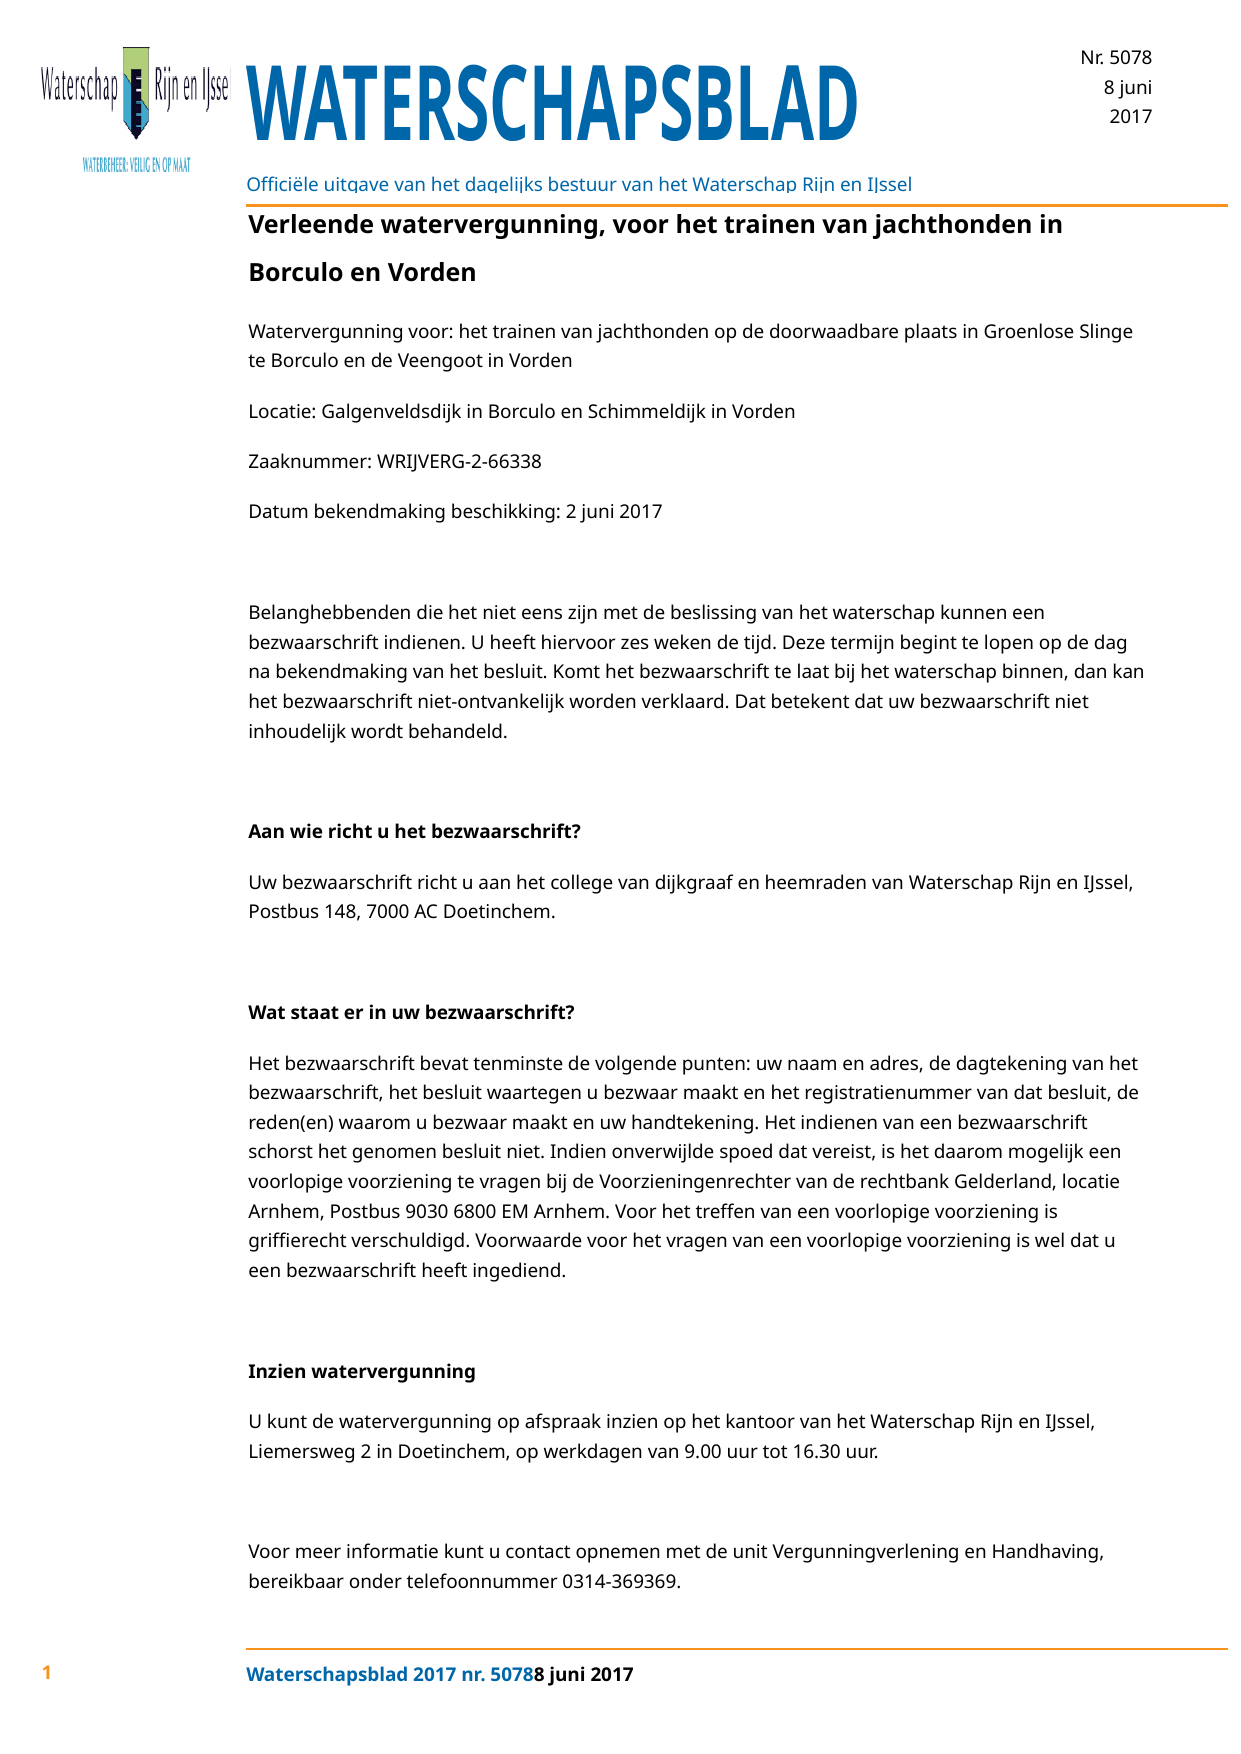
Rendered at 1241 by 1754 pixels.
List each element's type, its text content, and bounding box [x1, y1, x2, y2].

text Wat staat er in uw bezwaarschrift? [248, 999, 1152, 1025]
picture [41, 47, 231, 172]
text Belanghebbenden die het niet eens zijn met de beslissing van het waterschap kunnen een bezwaarschrift indienen. U heeft hiervoor zes weken de tijd. Deze termijn begint te lopen op de dag na bekendmaking van het besluit. Komt het bezwaarschrift te laat bij het waterschap binnen, dan kan het bezwaarschrift niet-ontvankelijk worden verklaard. Dat betekent dat uw bezwaarschrift niet inhoudelijk wordt behandeld. [248, 599, 1152, 744]
text Watervergunning voor: het trainen van jachthonden op de doorwaadbare plaats in Groenlose Slinge te Borculo en de Veengoot in Vorden [248, 318, 1152, 373]
text U kunt de watervergunning op afspraak inzien op het kantoor van het Waterschap Rijn en IJssel, Liemersweg 2 in Doetinchem, op werkdagen van 9.00 uur tot 16.30 uur. [248, 1408, 1152, 1464]
text Zaaknummer: WRIJVERG-2-66338 [248, 448, 1152, 474]
text Aan wie richt u het bezwaarschrift? [248, 819, 1152, 844]
text Uw bezwaarschrift richt u aan het college van dijkgraaf en heemraden van Waterschap Rijn en IJssel, Postbus 148, 7000 AC Doetinchem. [248, 869, 1152, 924]
text Voor meer informatie kunt u contact opnemen met de unit Vergunningverlening en Handhaving, bereikbaar onder telefoonnummer 0314-369369. [248, 1539, 1152, 1594]
text Verleende watervergunning, voor het trainen van jachthonden in Borculo en Vorden [248, 207, 1152, 288]
text Locatie: Galgenveldsdijk in Borculo en Schimmeldijk in Vorden [248, 398, 1152, 424]
text Datum bekendmaking beschikking: 2 juni 2017 [248, 499, 1152, 524]
text Het bezwaarschrift bevat tenminste de volgende punten: uw naam en adres, de dagtekening van het bezwaarschrift, het besluit waartegen u bezwaar maakt en het registratienummer van dat besluit, de reden(en) waarom u bezwaar maakt en uw handtekening. Het indienen van een bezwaarschrift schorst het genomen besluit niet. Indien onverwijlde spoed dat vereist, is het daarom mogelijk een voorlopige voorziening te vragen bij de Voorzieningenrechter van de rechtbank Gelderland, locatie Arnhem, Postbus 9030 6800 EM Arnhem. Voor het treffen van een voorlopige voorziening is griffierecht verschuldigd. Voorwaarde voor het vragen van een voorlopige voorziening is wel dat u een bezwaarschrift heeft ingediend. [248, 1050, 1152, 1283]
text Inzien watervergunning [248, 1358, 1152, 1384]
